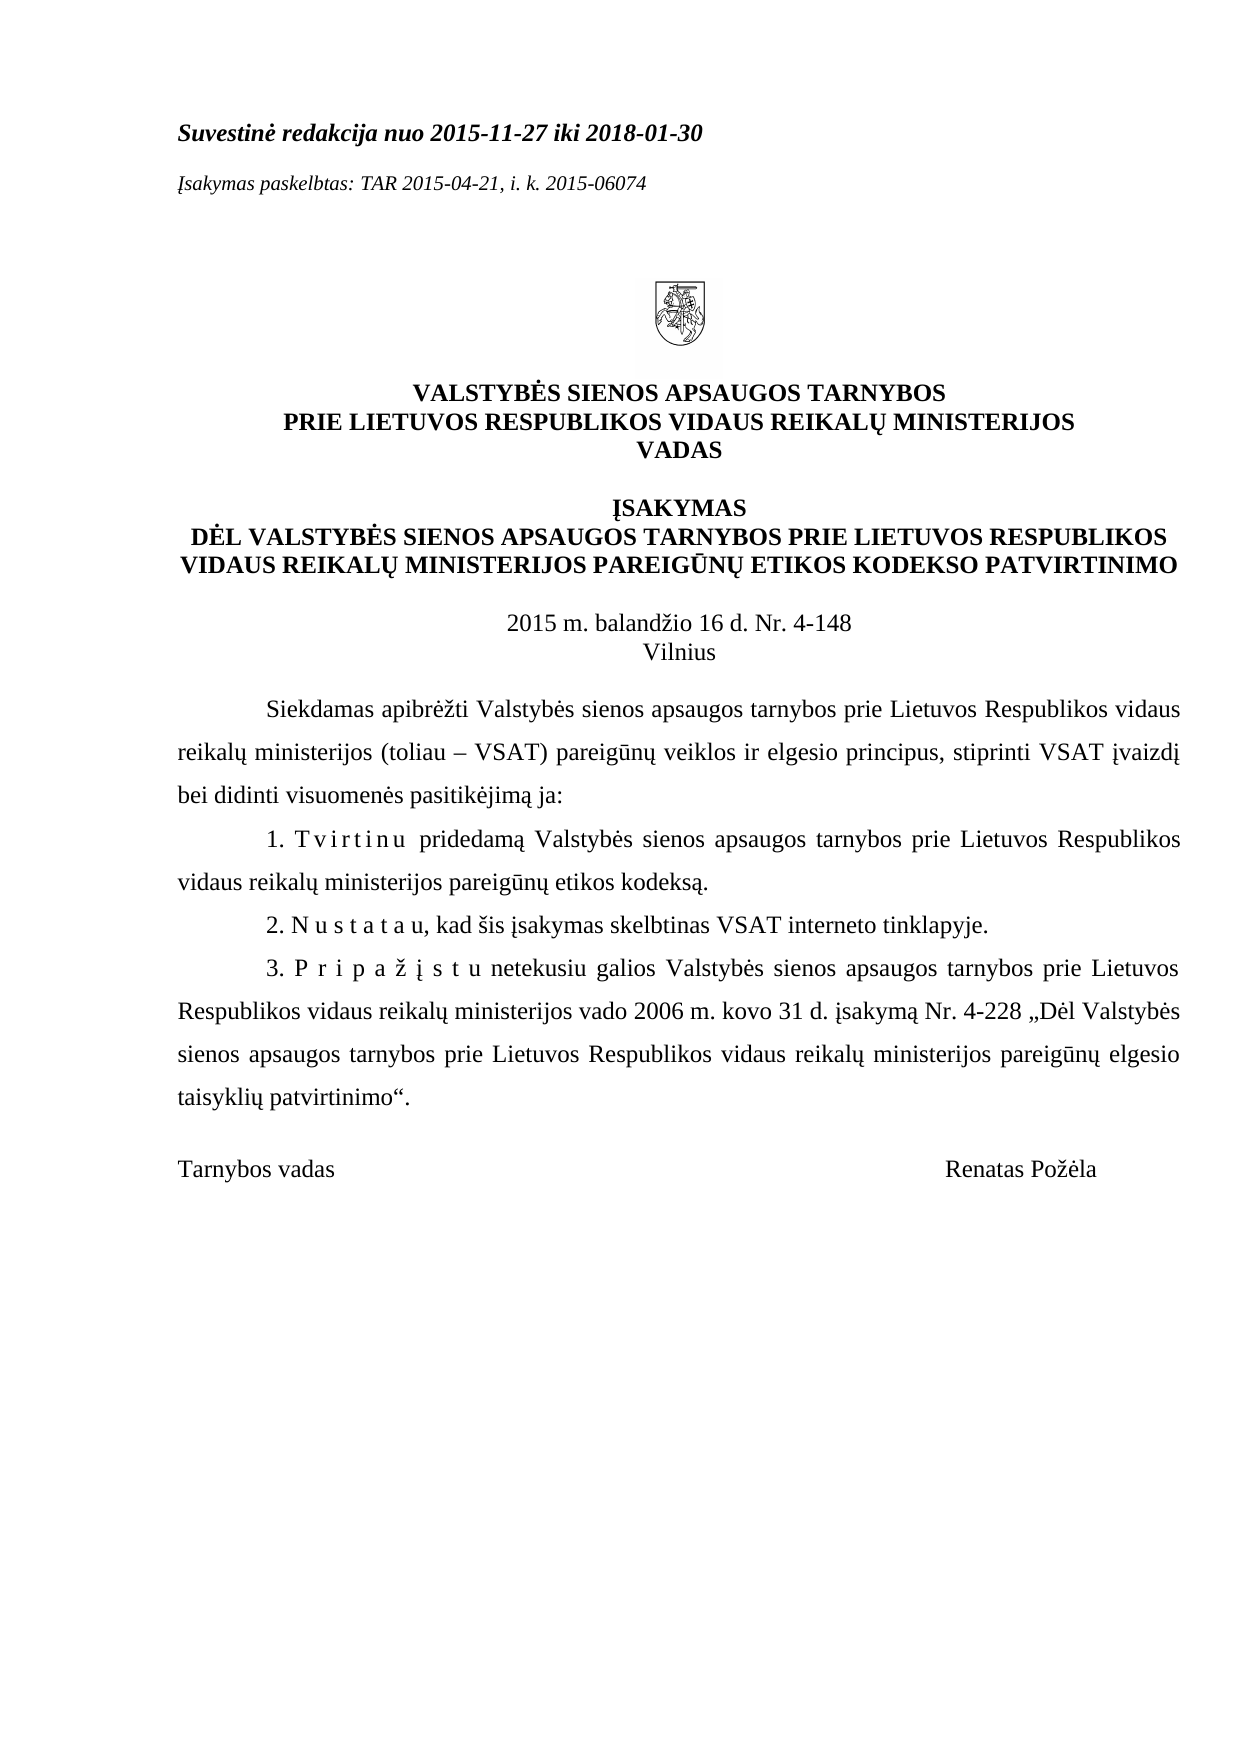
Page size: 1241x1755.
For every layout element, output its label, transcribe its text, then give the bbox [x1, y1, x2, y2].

text Vilnius [177, 637, 1181, 666]
text Suvestinė redakcija nuo 2015-11-27 iki 2018-01-30 [177, 118, 1181, 147]
text Siekdamas apibrėžti Valstybės sienos apsaugos tarnybos prie Lietuvos Respublikos vidaus reikalų ministerijos (toliau – VSAT) pareigūnų veiklos ir elgesio principus, stiprinti VSAT įvaizdį bei didinti visuomenės pasitikėjimą ja: [177, 694, 1181, 809]
text Įsakymas paskelbtas: TAR 2015-04-21, i. k. 2015-06074 [177, 171, 1181, 195]
text 2. N u s t a t a u, kad šis įsakymas skelbtinas VSAT interneto tinklapyje. [177, 910, 1181, 939]
text 1. Tvirtinu pridedamą Valstybės sienos apsaugos tarnybos prie Lietuvos Respublikos vidaus reikalų ministerijos pareigūnų etikos kodeksą. [177, 824, 1181, 896]
text Valstybės sienos apsaugos tarnybos [177, 378, 1181, 407]
text 2015 m. balandžio 16 d. Nr. 4-148 [177, 608, 1181, 637]
text ĮSAKYMAS [177, 493, 1181, 522]
text VADAS [177, 436, 1181, 464]
text 3. P r i p a ž į s t u netekusiu galios Valstybės sienos apsaugos tarnybos prie Lietuvos Respublikos vidaus reikalų ministerijos vado 2006 m. kovo 31 d. įsakymą Nr. 4-228 „Dėl Valstybės sienos apsaugos tarnybos prie Lietuvos Respublikos vidaus reikalų ministerijos pareigūnų elgesio taisyklių patvirtinimo“. [177, 953, 1181, 1111]
text DĖL VALSTYBĖS SIENOS APSAUGOS TARNYBOS PRIE LIETUVOS RESPUBLIKOS VIDAUS REIKALŲ MINISTERIJOS PAREIGŪNŲ ETIKOS KODEKSO PATVIRTINIMO [177, 522, 1181, 579]
text Tarnybos vadas Renatas Požėla [177, 1154, 1181, 1183]
text prie Lietuvos Respublikos Vidaus reikalų ministerijos [177, 407, 1181, 436]
